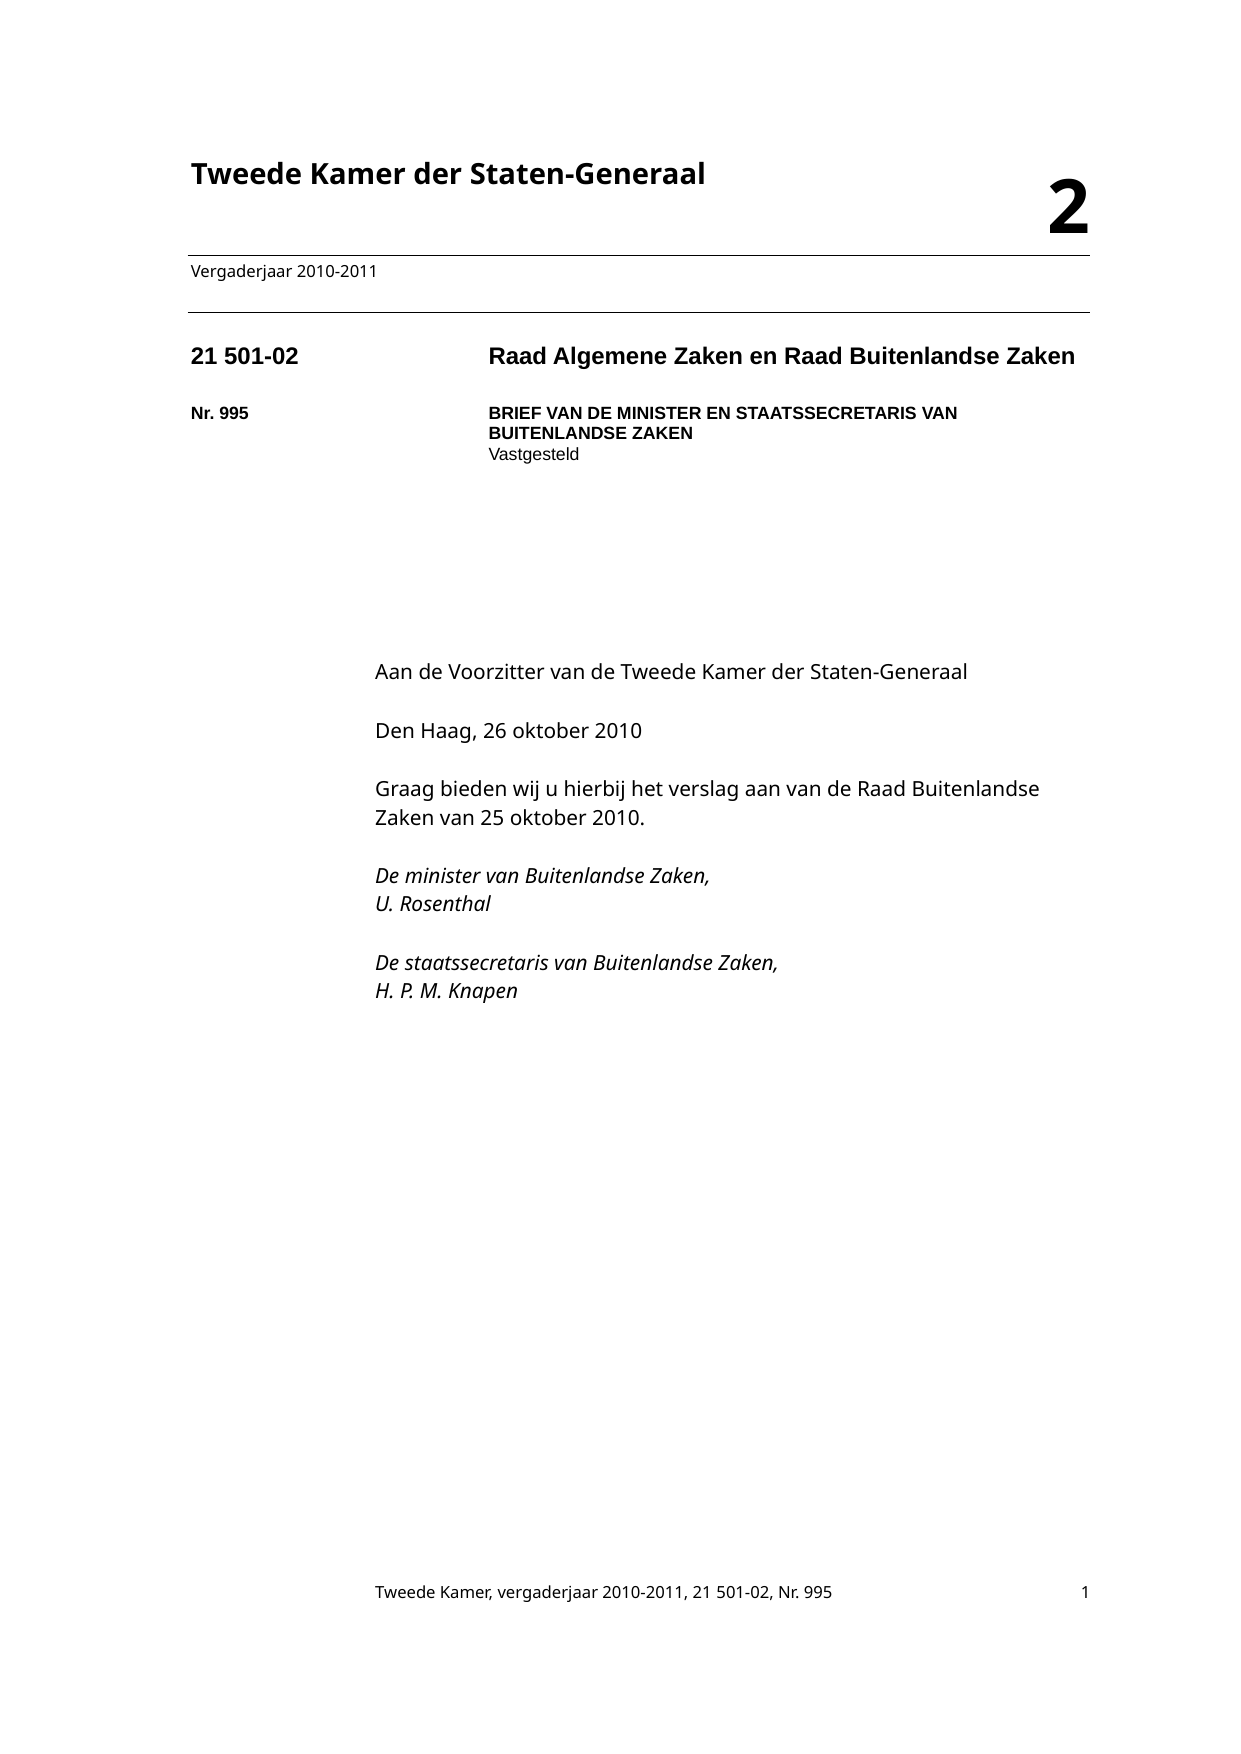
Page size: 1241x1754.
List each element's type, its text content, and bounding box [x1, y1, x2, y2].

text Aan de Voorzitter van de Tweede Kamer der Staten-Generaal [375, 657, 1090, 686]
table_cell [188, 313, 485, 339]
table_cell Vergaderjaar 2010-2011 [188, 256, 485, 312]
table_cell BRIEF VAN DE MINISTER EN STAATSSECRETARIS VAN BUITENLANDSE ZAKEN Vastgesteld [485, 399, 1090, 539]
table_cell [485, 313, 1090, 339]
text Graag bieden wij u hierbij het verslag aan van de Raad Buitenlandse Zaken van 25 oktober 2010. [375, 774, 1090, 831]
table_header Tweede Kamer der Staten-Generaal [188, 150, 909, 255]
text Den Haag, 26 oktober 2010 [375, 716, 1090, 744]
table_cell Raad Algemene Zaken en Raad Buitenlandse Zaken [485, 339, 1090, 399]
table_header 2 [910, 150, 1090, 255]
table_cell Nr. 995 [188, 399, 485, 539]
table_cell 21 501-02 [188, 339, 485, 399]
text U. Rosenthal [375, 889, 1090, 918]
text De minister van Buitenlandse Zaken, [375, 861, 1090, 889]
text H. P. M. Knapen [375, 976, 1090, 1005]
table_cell [485, 256, 1090, 312]
text De staatssecretaris van Buitenlandse Zaken, [375, 948, 1090, 976]
